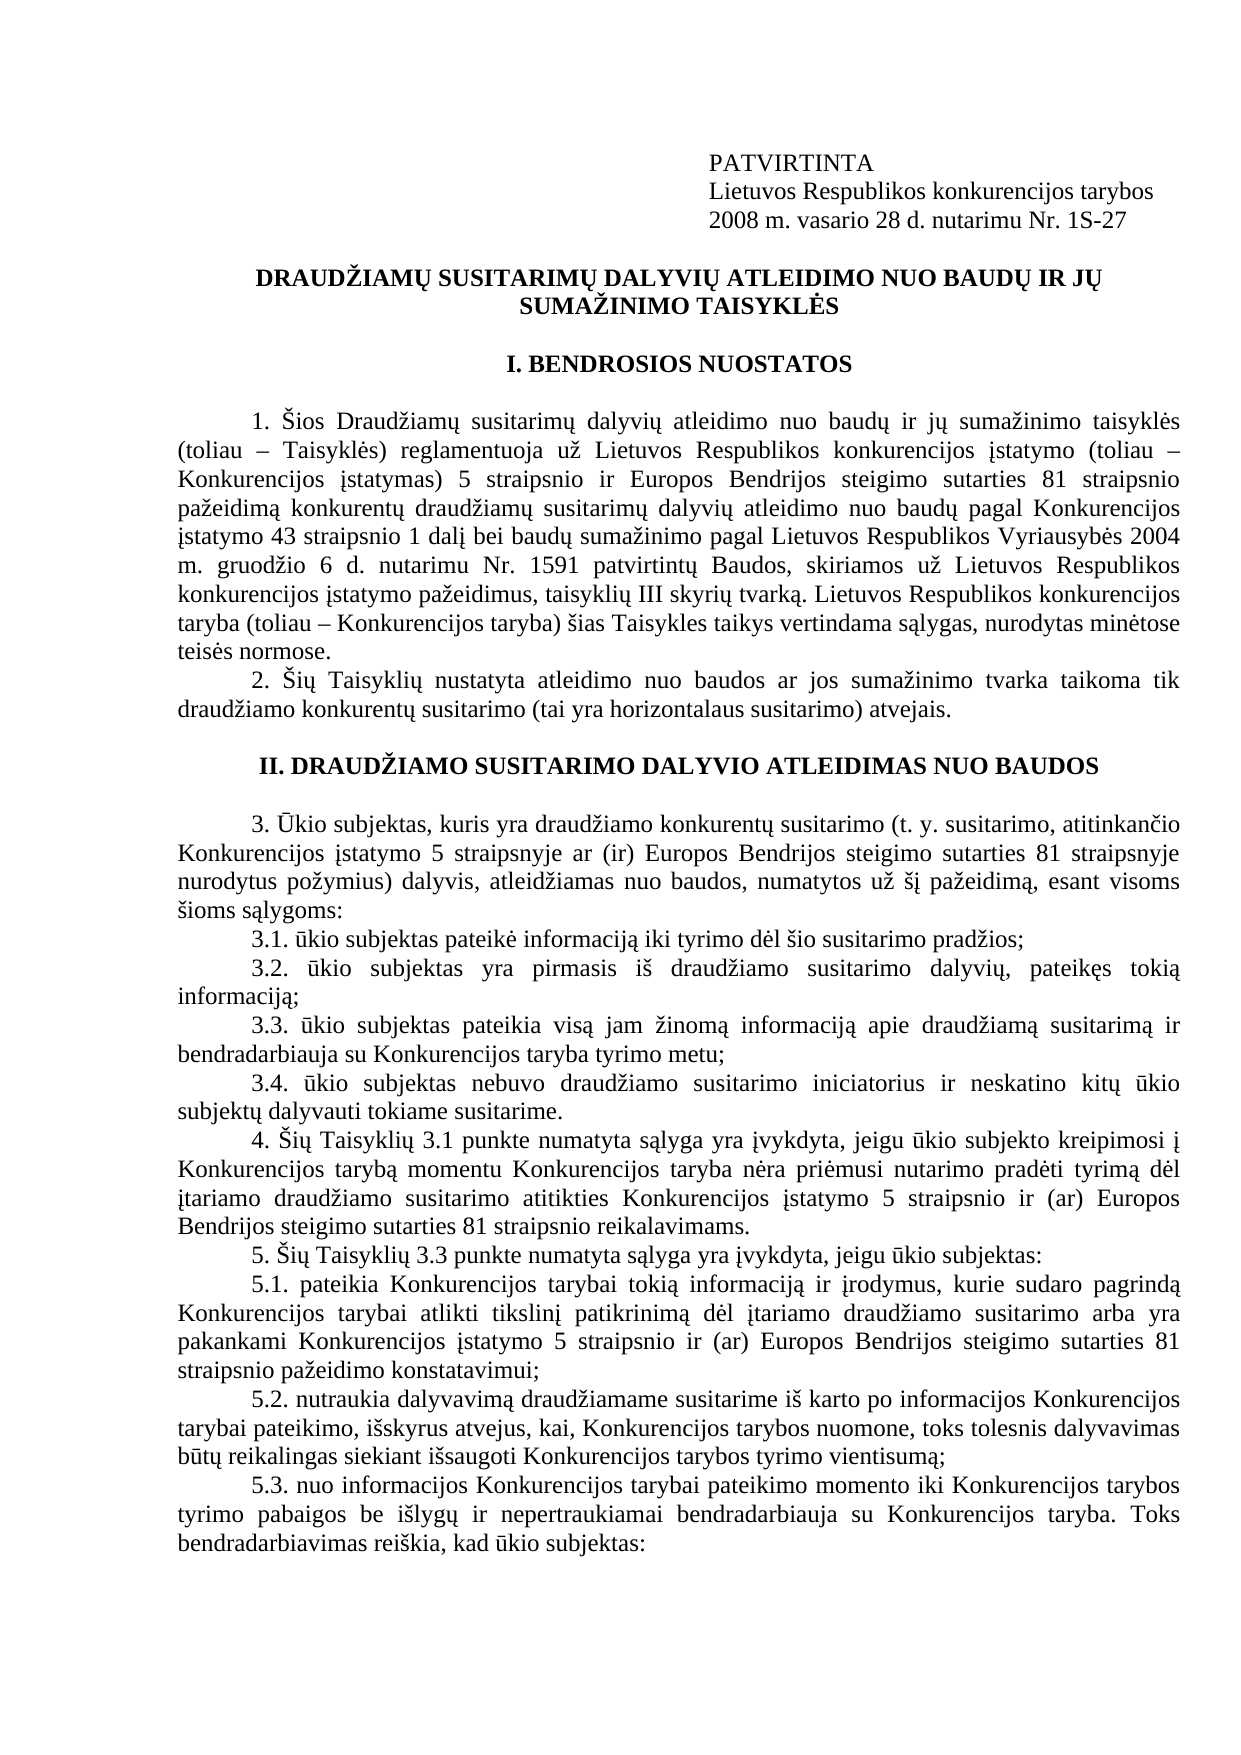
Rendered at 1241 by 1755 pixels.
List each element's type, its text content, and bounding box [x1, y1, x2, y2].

text 5.3. nuo informacijos Konkurencijos tarybai pateikimo momento iki Konkurencijos tarybos tyrimo pabaigos be išlygų ir nepertraukiamai bendradarbiauja su Konkurencijos taryba. Toks bendradarbiavimas reiškia, kad ūkio subjektas: [177, 1470, 1181, 1556]
text 3.1. ūkio subjektas pateikė informaciją iki tyrimo dėl šio susitarimo pradžios; [177, 924, 1181, 953]
text 5.1. pateikia Konkurencijos tarybai tokią informaciją ir įrodymus, kurie sudaro pagrindą Konkurencijos tarybai atlikti tikslinį patikrinimą dėl įtariamo draudžiamo susitarimo arba yra pakankami Konkurencijos įstatymo 5 straipsnio ir (ar) Europos Bendrijos steigimo sutarties 81 straipsnio pažeidimo konstatavimui; [177, 1269, 1181, 1384]
text II. DRAUDŽIAMO SUSITARIMO DALYVIO ATLEIDIMAS NUO BAUDOS [177, 751, 1181, 780]
text 4. Šių Taisyklių 3.1 punkte numatyta sąlyga yra įvykdyta, jeigu ūkio subjekto kreipimosi į Konkurencijos tarybą momentu Konkurencijos taryba nėra priėmusi nutarimo pradėti tyrimą dėl įtariamo draudžiamo susitarimo atitikties Konkurencijos įstatymo 5 straipsnio ir (ar) Europos Bendrijos steigimo sutarties 81 straipsnio reikalavimams. [177, 1125, 1181, 1240]
text 2. Šių Taisyklių nustatyta atleidimo nuo baudos ar jos sumažinimo tvarka taikoma tik draudžiamo konkurentų susitarimo (tai yra horizontalaus susitarimo) atvejais. [177, 665, 1181, 723]
text 3.3. ūkio subjektas pateikia visą jam žinomą informaciją apie draudžiamą susitarimą ir bendradarbiauja su Konkurencijos taryba tyrimo metu; [177, 1010, 1181, 1068]
text 3. Ūkio subjektas, kuris yra draudžiamo konkurentų susitarimo (t. y. susitarimo, atitinkančio Konkurencijos įstatymo 5 straipsnyje ar (ir) Europos Bendrijos steigimo sutarties 81 straipsnyje nurodytus požymius) dalyvis, atleidžiamas nuo baudos, numatytos už šį pažeidimą, esant visoms šioms sąlygoms: [177, 809, 1181, 924]
text I. BENDROSIOS NUOSTATOS [177, 349, 1181, 378]
text 5. Šių Taisyklių 3.3 punkte numatyta sąlyga yra įvykdyta, jeigu ūkio subjektas: [177, 1240, 1181, 1269]
text 1. Šios Draudžiamų susitarimų dalyvių atleidimo nuo baudų ir jų sumažinimo taisyklės (toliau – Taisyklės) reglamentuoja už Lietuvos Respublikos konkurencijos įstatymo (toliau – Konkurencijos įstatymas) 5 straipsnio ir Europos Bendrijos steigimo sutarties 81 straipsnio pažeidimą konkurentų draudžiamų susitarimų dalyvių atleidimo nuo baudų pagal Konkurencijos įstatymo 43 straipsnio 1 dalį bei baudų sumažinimo pagal Lietuvos Respublikos Vyriausybės 2004 m. gruodžio 6 d. nutarimu Nr. 1591 patvirtintų Baudos, skiriamos už Lietuvos Respublikos konkurencijos įstatymo pažeidimus, taisyklių III skyrių tvarką. Lietuvos Respublikos konkurencijos taryba (toliau – Konkurencijos taryba) šias Taisykles taikys vertindama sąlygas, nurodytas minėtose teisės normose. [177, 406, 1181, 665]
text PATVIRTINTA [177, 148, 1181, 176]
text 3.2. ūkio subjektas yra pirmasis iš draudžiamo susitarimo dalyvių, pateikęs tokią informaciją; [177, 953, 1181, 1010]
text Lietuvos Respublikos konkurencijos tarybos [177, 176, 1181, 205]
text 2008 m. vasario 28 d. nutarimu Nr. 1S-27 [177, 205, 1181, 234]
text DRAUDŽIAMŲ SUSITARIMŲ DALYVIŲ ATLEIDIMO NUO BAUDŲ IR JŲ SUMAŽINIMO TAISYKLĖS [177, 263, 1181, 320]
text 5.2. nutraukia dalyvavimą draudžiamame susitarime iš karto po informacijos Konkurencijos tarybai pateikimo, išskyrus atvejus, kai, Konkurencijos tarybos nuomone, toks tolesnis dalyvavimas būtų reikalingas siekiant išsaugoti Konkurencijos tarybos tyrimo vientisumą; [177, 1384, 1181, 1470]
text 3.4. ūkio subjektas nebuvo draudžiamo susitarimo iniciatorius ir neskatino kitų ūkio subjektų dalyvauti tokiame susitarime. [177, 1068, 1181, 1125]
